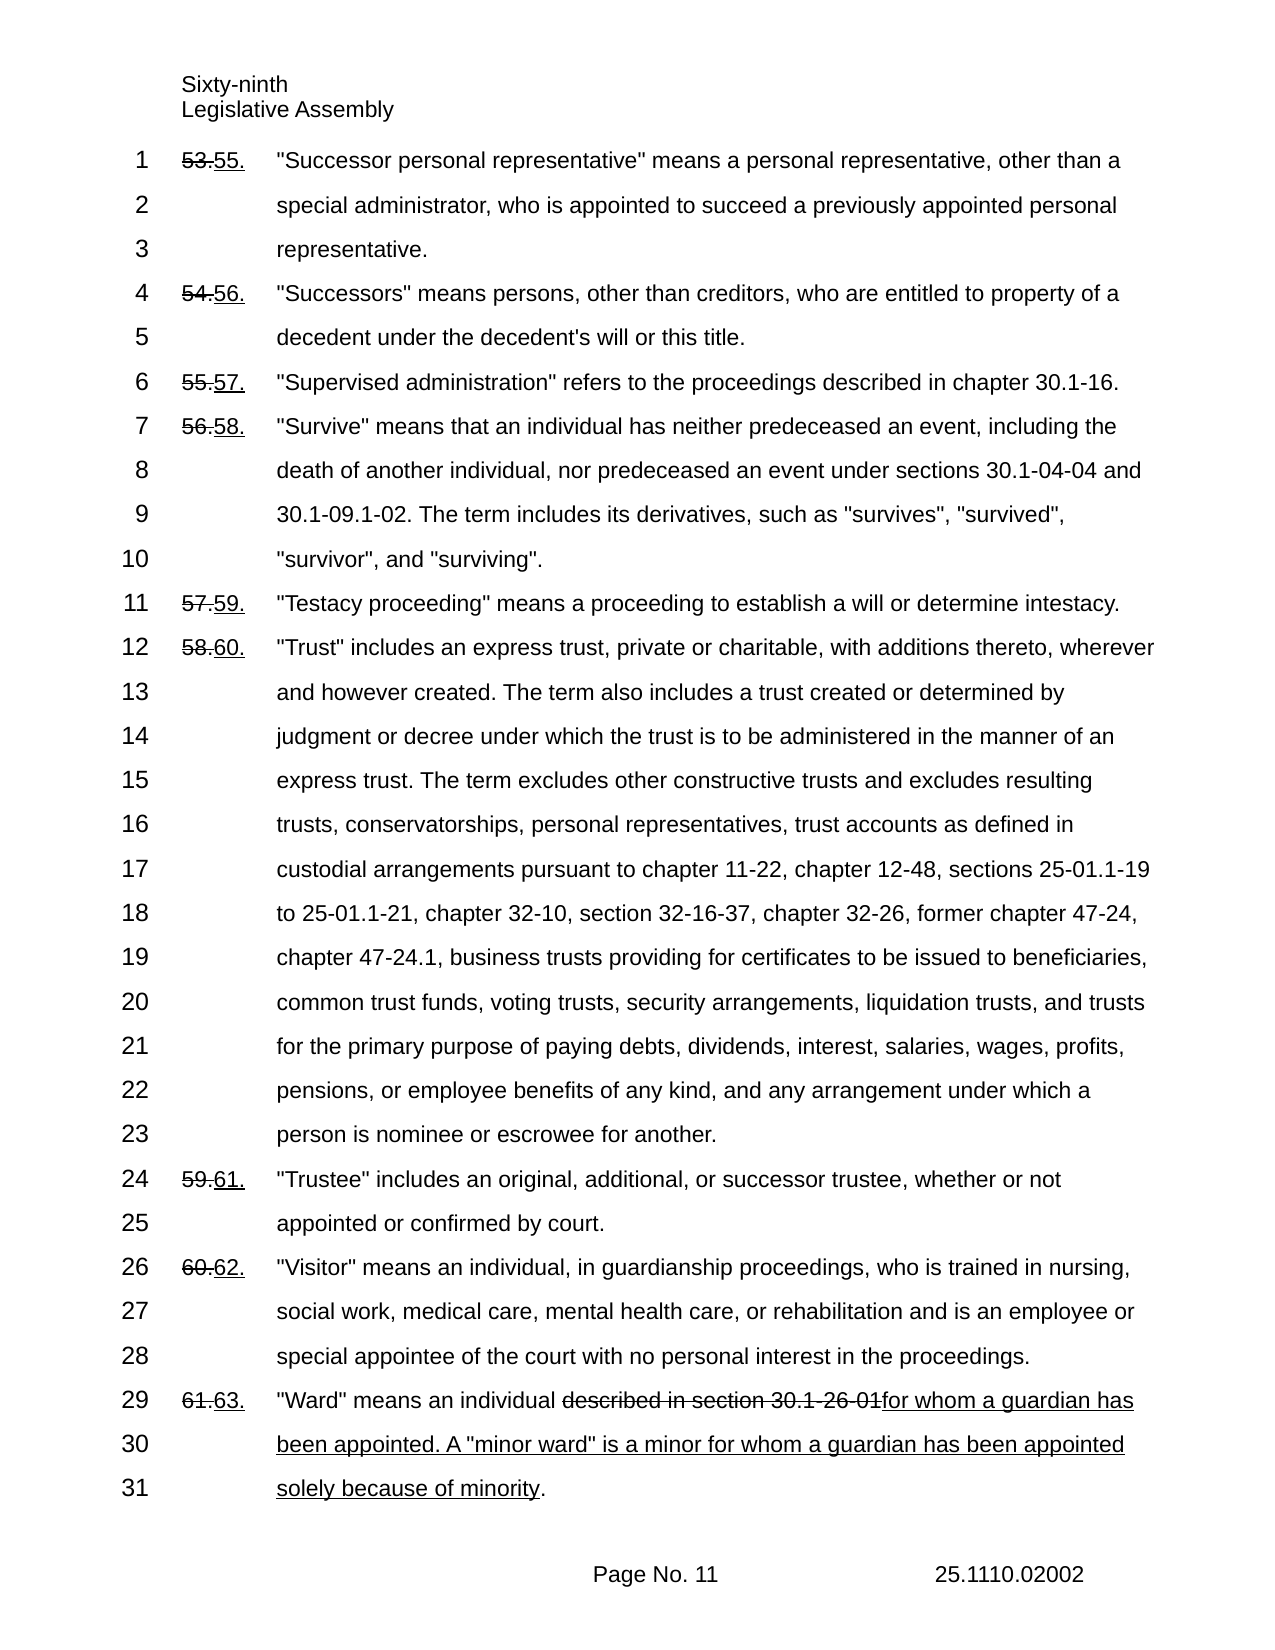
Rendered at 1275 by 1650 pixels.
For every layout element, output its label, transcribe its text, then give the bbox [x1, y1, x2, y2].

text 54.56. "Successors" means persons, other than creditors, who are entitled to property of a decedent under the decedent's will or this title. [181, 266, 1154, 355]
text 59.61. "Trustee" includes an original, additional, or successor trustee, whether or not appointed or confirmed by court. [181, 1152, 1154, 1240]
text 55.57. "Supervised administration" refers to the proceedings described in chapter 30.1‑16. [181, 355, 1154, 399]
text 53.55. "Successor personal representative" means a personal representative, other than a special administrator, who is appointed to succeed a previously appointed personal representative. [181, 133, 1154, 266]
text 57.59. "Testacy proceeding" means a proceeding to establish a will or determine intestacy. [181, 576, 1154, 620]
text 60.62. "Visitor" means an individual, in guardianship proceedings, who is trained in nursing, social work, medical care, mental health care, or rehabilitation and is an employee or special appointee of the court with no personal interest in the proceedings. [181, 1240, 1154, 1373]
text 56.58. "Survive" means that an individual has neither predeceased an event, including the death of another individual, nor predeceased an event under sections 30.1‑04‑04 and 30.1‑09.1‑02. The term includes its derivatives, such as "survives", "survived", "survivor", and "surviving". [181, 399, 1154, 576]
text 58.60. "Trust" includes an express trust, private or charitable, with additions thereto, wherever and however created. The term also includes a trust created or determined by judgment or decree under which the trust is to be administered in the manner of an express trust. The term excludes other constructive trusts and excludes resulting trusts, conservatorships, personal representatives, trust accounts as defined in custodial arrangements pursuant to chapter 11‑22, chapter 12‑48, sections 25‑01.1‑19 to 25‑01.1‑21, chapter 32‑10, section 32‑16‑37, chapter 32‑26, former chapter 47‑24, chapter 47‑24.1, business trusts providing for certificates to be issued to beneficiaries, common trust funds, voting trusts, security arrangements, liquidation trusts, and trusts for the primary purpose of paying debts, dividends, interest, salaries, wages, profits, pensions, or employee benefits of any kind, and any arrangement under which a person is nominee or escrowee for another. [181, 620, 1154, 1152]
text 61.63. "Ward" means an individual described in section 30.1‑26‑01for whom a guardian has been appointed. A "minor ward" is a minor for whom a guardian has been appointed solely because of minority. [181, 1373, 1154, 1506]
